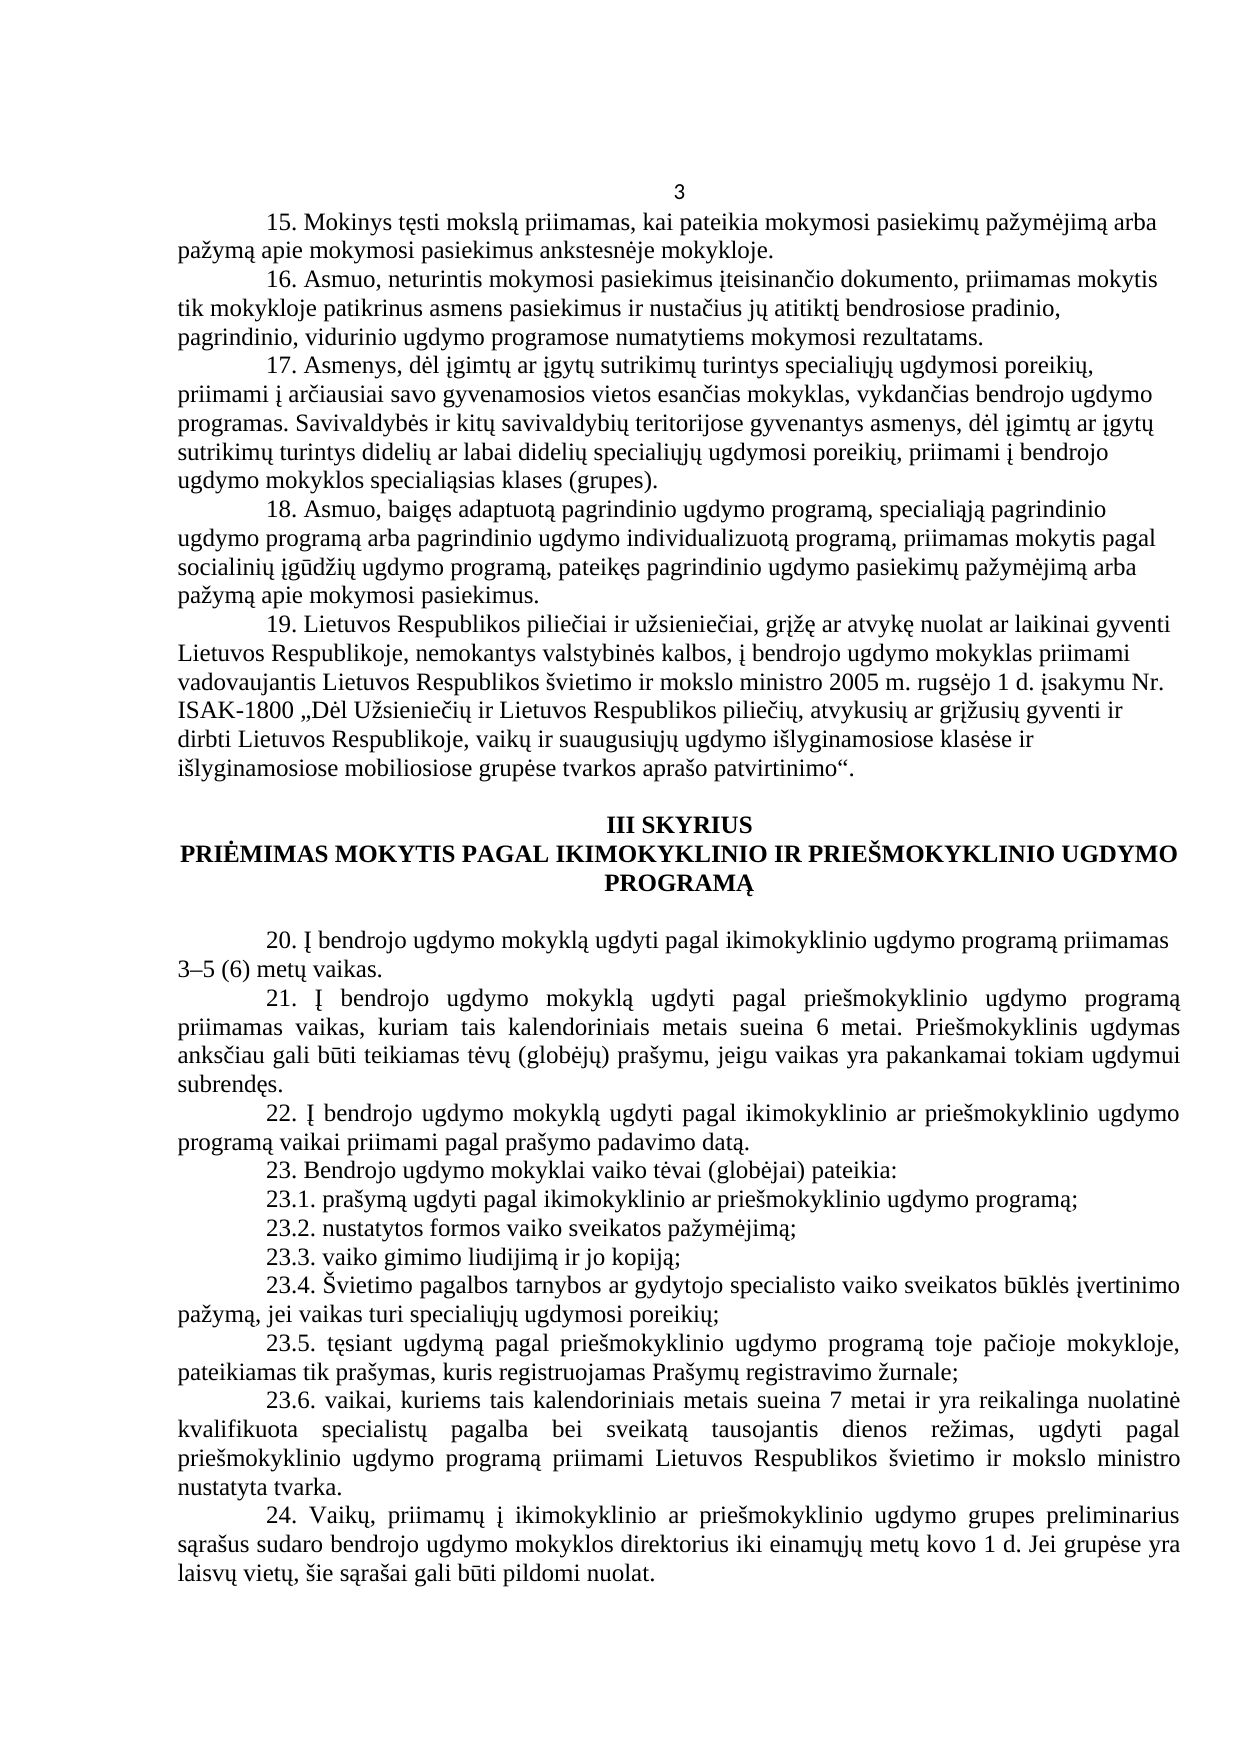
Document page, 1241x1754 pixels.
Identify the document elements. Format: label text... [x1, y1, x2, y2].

text 23.4. Švietimo pagalbos tarnybos ar gydytojo specialisto vaiko sveikatos būklės įvertinimo pažymą, jei vaikas turi specialiųjų ugdymosi poreikių; [177, 1270, 1181, 1328]
text III SKYRIUS [177, 810, 1181, 839]
text 18. Asmuo, baigęs adaptuotą pagrindinio ugdymo programą, specialiąją pagrindinio ugdymo programą arba pagrindinio ugdymo individualizuotą programą, priimamas mokytis pagal socialinių įgūdžių ugdymo programą, pateikęs pagrindinio ugdymo pasiekimų pažymėjimą arba pažymą apie mokymosi pasiekimus. [177, 494, 1181, 609]
text 23.1. prašymą ugdyti pagal ikimokyklinio ar priešmokyklinio ugdymo programą; [177, 1184, 1181, 1213]
text 17. Asmenys, dėl įgimtų ar įgytų sutrikimų turintys specialiųjų ugdymosi poreikių, priimami į arčiausiai savo gyvenamosios vietos esančias mokyklas, vykdančias bendrojo ugdymo programas. Savivaldybės ir kitų savivaldybių teritorijose gyvenantys asmenys, dėl įgimtų ar įgytų sutrikimų turintys didelių ar labai didelių specialiųjų ugdymosi poreikių, priimami į bendrojo ugdymo mokyklos specialiąsias klases (grupes). [177, 350, 1181, 494]
text 22. Į bendrojo ugdymo mokyklą ugdyti pagal ikimokyklinio ar priešmokyklinio ugdymo programą vaikai priimami pagal prašymo padavimo datą. [177, 1098, 1181, 1155]
text 23.2. nustatytos formos vaiko sveikatos pažymėjimą; [177, 1213, 1181, 1242]
text 16. Asmuo, neturintis mokymosi pasiekimus įteisinančio dokumento, priimamas mokytis tik mokykloje patikrinus asmens pasiekimus ir nustačius jų atitiktį bendrosiose pradinio, pagrindinio, vidurinio ugdymo programose numatytiems mokymosi rezultatams. [177, 264, 1181, 350]
text 15. Mokinys tęsti mokslą priimamas, kai pateikia mokymosi pasiekimų pažymėjimą arba pažymą apie mokymosi pasiekimus ankstesnėje mokykloje. [177, 207, 1181, 264]
text 23.3. vaiko gimimo liudijimą ir jo kopiją; [177, 1242, 1181, 1270]
text PRIĖMIMAS MOKYTIS PAGAL IKIMOKYKLINIO IR PRIEŠMOKYKLINIO UGDYMO PROGRAMĄ [177, 839, 1181, 897]
text 19. Lietuvos Respublikos piliečiai ir užsieniečiai, grįžę ar atvykę nuolat ar laikinai gyventi Lietuvos Respublikoje, nemokantys valstybinės kalbos, į bendrojo ugdymo mokyklas priimami vadovaujantis Lietuvos Respublikos švietimo ir mokslo ministro 2005 m. rugsėjo 1 d. įsakymu Nr. ISAK-1800 „Dėl Užsieniečių ir Lietuvos Respublikos piliečių, atvykusių ar grįžusių gyventi ir dirbti Lietuvos Respublikoje, vaikų ir suaugusiųjų ugdymo išlyginamosiose klasėse ir išlyginamosiose mobiliosiose grupėse tvarkos aprašo patvirtinimo“. [177, 609, 1181, 782]
text 20. Į bendrojo ugdymo mokyklą ugdyti pagal ikimokyklinio ugdymo programą priimamas 3–5 (6) metų vaikas. [177, 925, 1181, 983]
text 24. Vaikų, priimamų į ikimokyklinio ar priešmokyklinio ugdymo grupes preliminarius sąrašus sudaro bendrojo ugdymo mokyklos direktorius iki einamųjų metų kovo 1 d. Jei grupėse yra laisvų vietų, šie sąrašai gali būti pildomi nuolat. [177, 1500, 1181, 1587]
text 23.5. tęsiant ugdymą pagal priešmokyklinio ugdymo programą toje pačioje mokykloje, pateikiamas tik prašymas, kuris registruojamas Prašymų registravimo žurnale; [177, 1328, 1181, 1385]
text 23. Bendrojo ugdymo mokyklai vaiko tėvai (globėjai) pateikia: [177, 1155, 1181, 1184]
text 23.6. vaikai, kuriems tais kalendoriniais metais sueina 7 metai ir yra reikalinga nuolatinė kvalifikuota specialistų pagalba bei sveikatą tausojantis dienos režimas, ugdyti pagal priešmokyklinio ugdymo programą priimami Lietuvos Respublikos švietimo ir mokslo ministro nustatyta tvarka. [177, 1385, 1181, 1500]
text 21. Į bendrojo ugdymo mokyklą ugdyti pagal priešmokyklinio ugdymo programą priimamas vaikas, kuriam tais kalendoriniais metais sueina 6 metai. Priešmokyklinis ugdymas anksčiau gali būti teikiamas tėvų (globėjų) prašymu, jeigu vaikas yra pakankamai tokiam ugdymui subrendęs. [177, 983, 1181, 1098]
